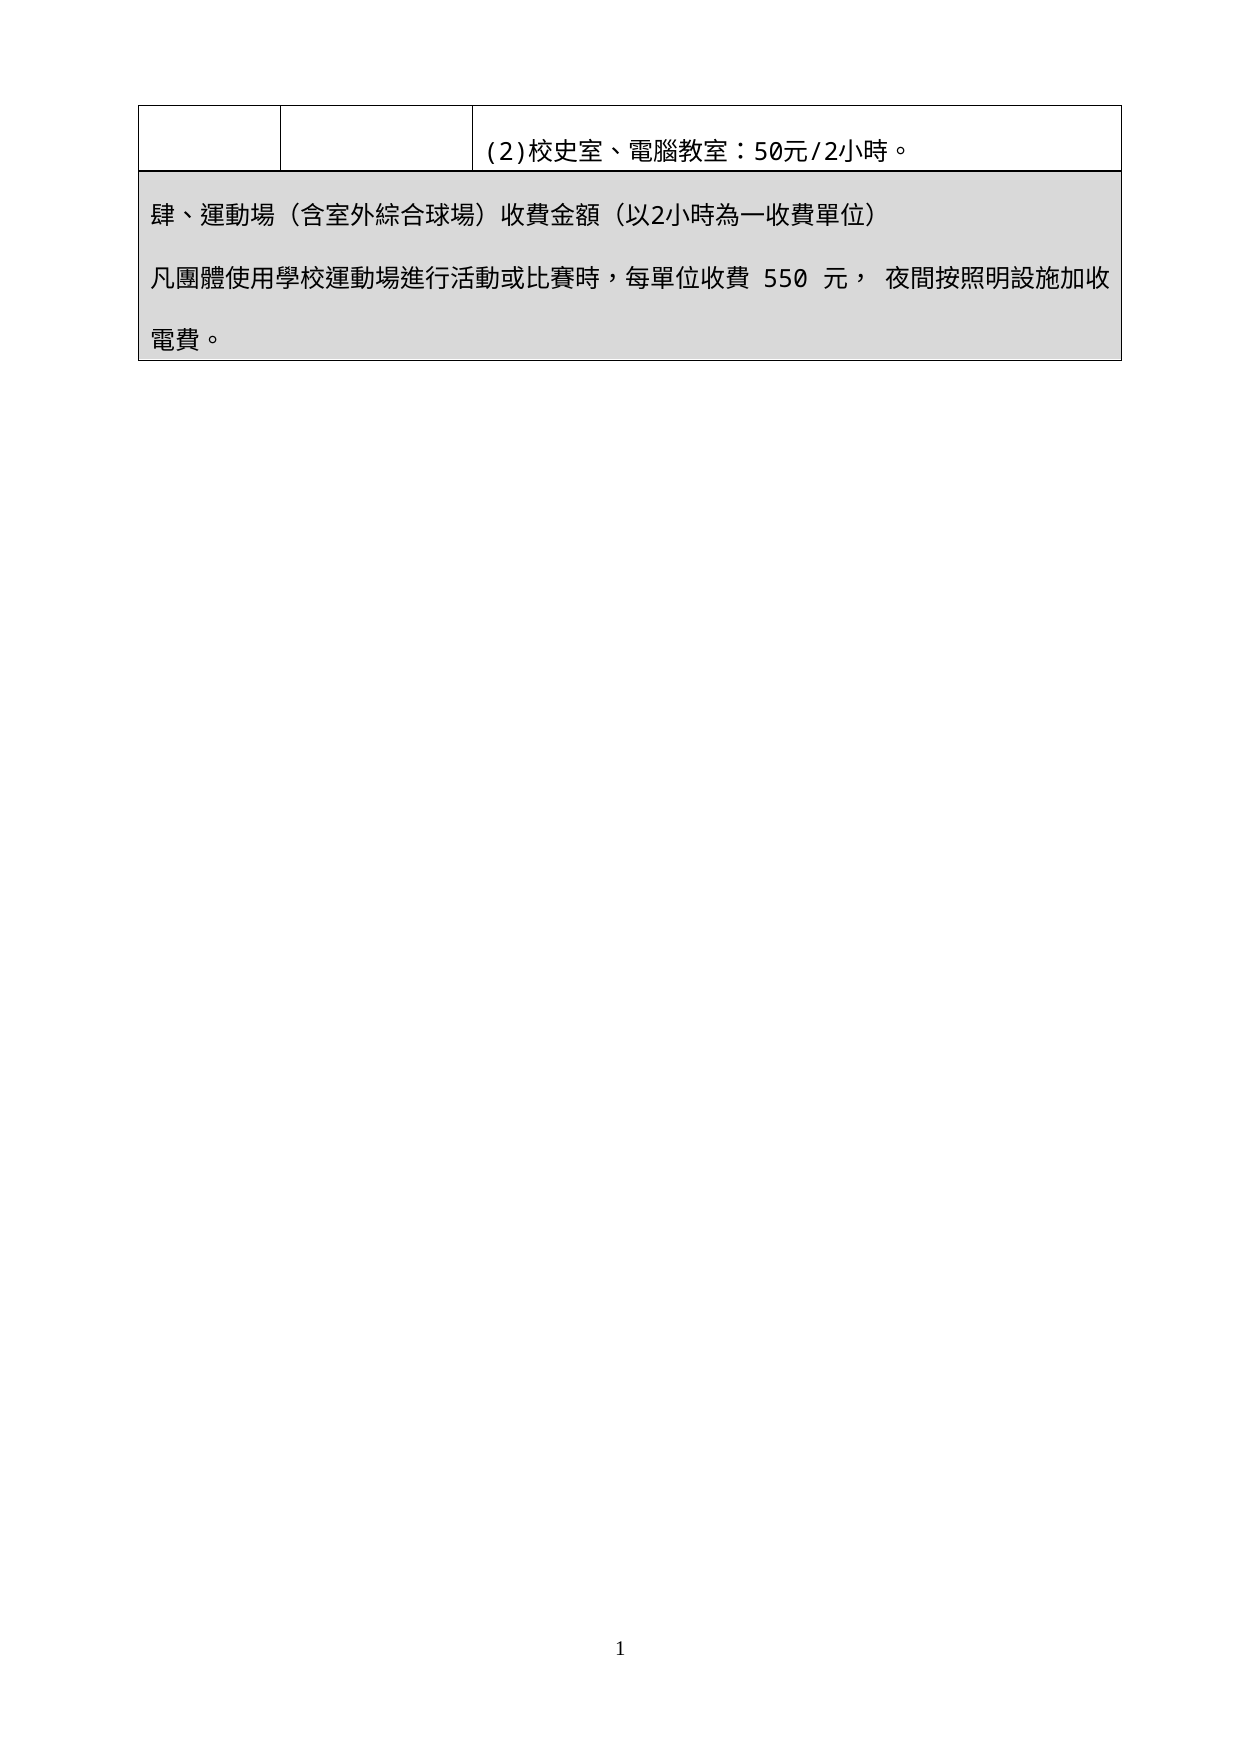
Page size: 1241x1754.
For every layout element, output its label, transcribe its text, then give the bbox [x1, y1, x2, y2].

table_cell [281, 106, 472, 170]
table_cell 肆、運動場（含室外綜合球場）收費金額（以2小時為一收費單位） 凡團體使用學校運動場進行活動或比賽時，每單位收費 550 元， 夜間按照明設施加收電費。 [139, 172, 1121, 359]
table_cell (2)校史室、電腦教室：50元/2小時。 [473, 106, 1121, 170]
table_cell [139, 106, 280, 170]
